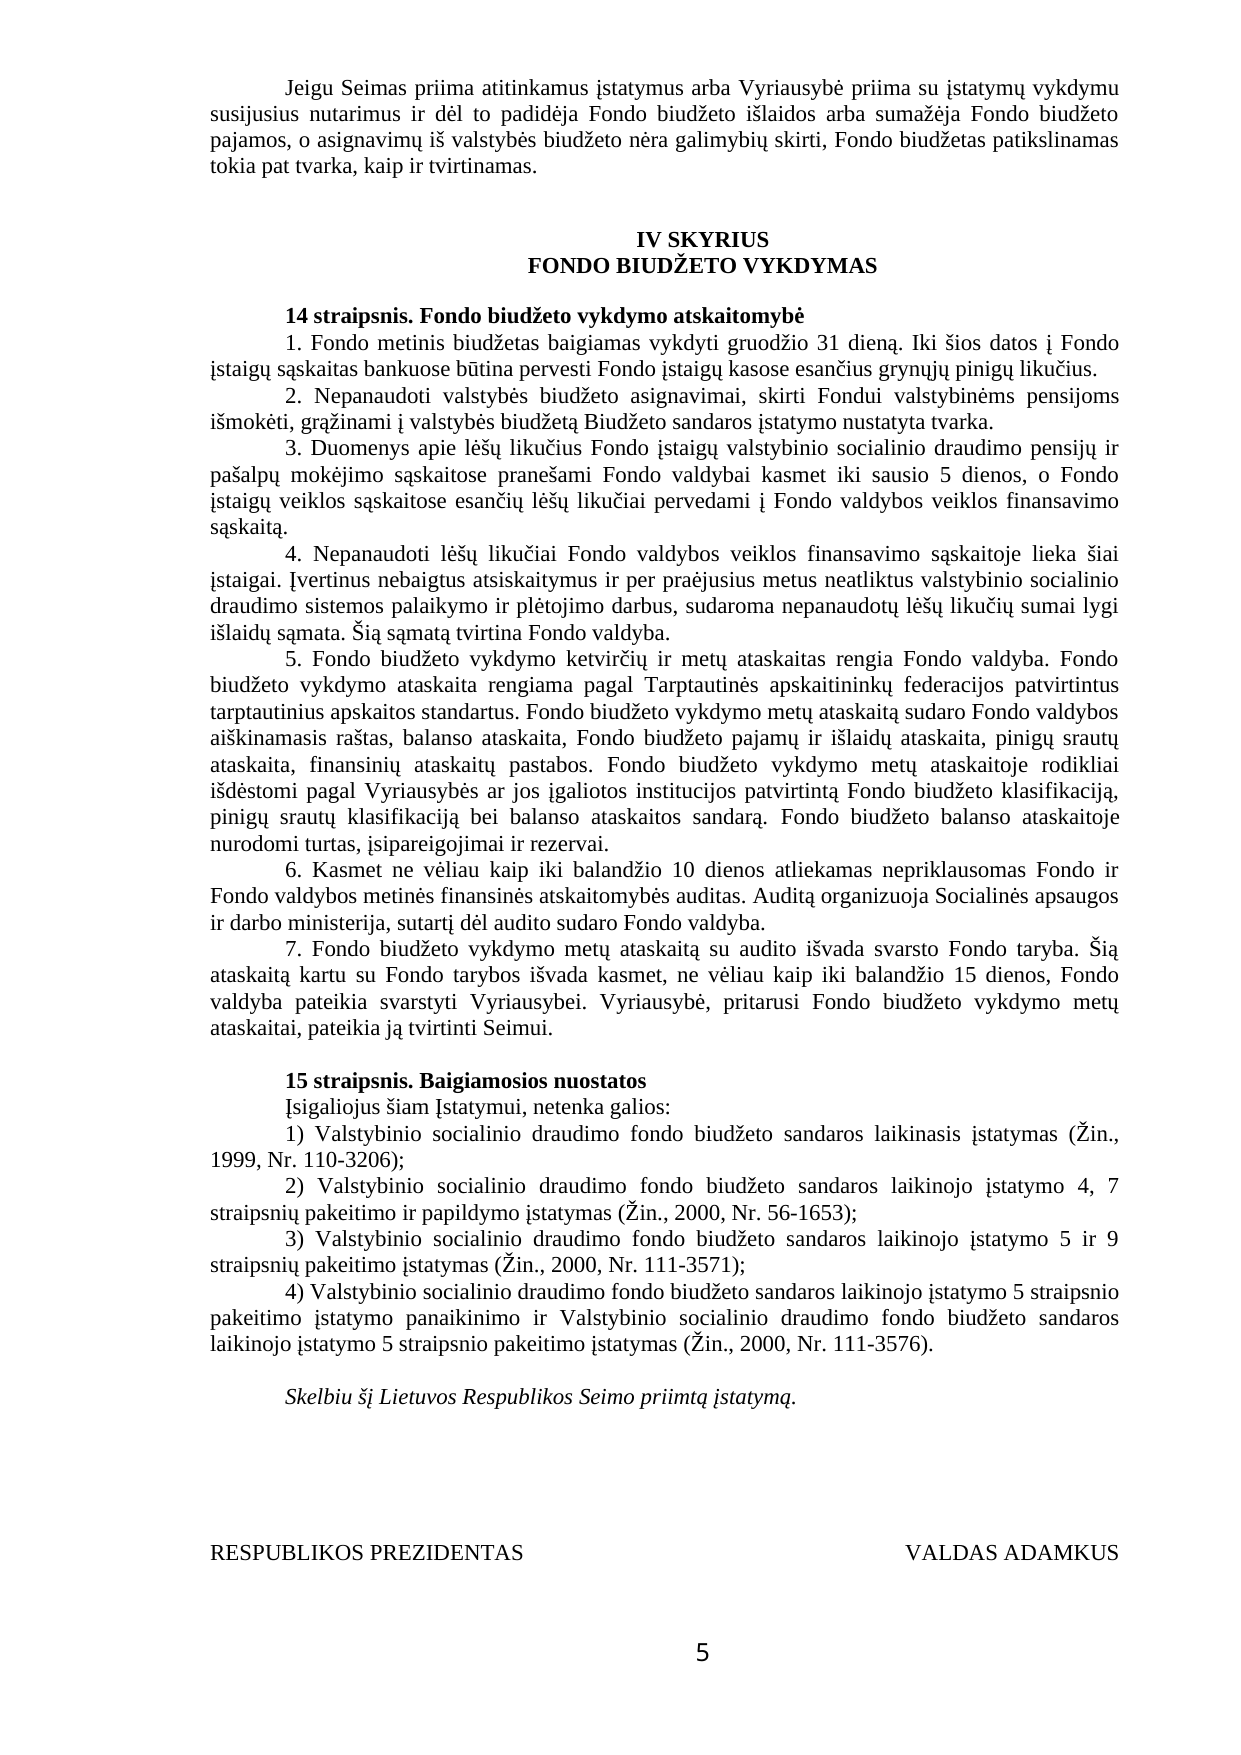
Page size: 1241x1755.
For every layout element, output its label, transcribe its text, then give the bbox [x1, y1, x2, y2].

text IV SKYRIUS [210, 226, 1120, 253]
text 4) Valstybinio socialinio draudimo fondo biudžeto sandaros laikinojo įstatymo 5 straipsnio pakeitimo įstatymo panaikinimo ir Valstybinio socialinio draudimo fondo biudžeto sandaros laikinojo įstatymo 5 straipsnio pakeitimo įstatymas (Žin., 2000, Nr. 111-3576). [210, 1278, 1120, 1357]
text 3. Duomenys apie lėšų likučius Fondo įstaigų valstybinio socialinio draudimo pensijų ir pašalpų mokėjimo sąskaitose pranešami Fondo valdybai kasmet iki sausio 5 dienos, o Fondo įstaigų veiklos sąskaitose esančių lėšų likučiai pervedami į Fondo valdybos veiklos finansavimo sąskaitą. [210, 434, 1120, 540]
text Įsigaliojus šiam Įstatymui, netenka galios: [210, 1093, 1120, 1119]
text Skelbiu šį Lietuvos Respublikos Seimo priimtą įstatymą. [210, 1383, 1120, 1409]
text 14 straipsnis. Fondo biudžeto vykdymo atskaitomybė [210, 303, 1120, 329]
text 1) Valstybinio socialinio draudimo fondo biudžeto sandaros laikinasis įstatymas (Žin., 1999, Nr. 110-3206); [210, 1119, 1120, 1172]
text RESPUBLIKOS PREZIDENTAS VALDAS ADAMKUS [210, 1538, 1120, 1565]
text 6. Kasmet ne vėliau kaip iki balandžio 10 dienos atliekamas nepriklausomas Fondo ir Fondo valdybos metinės finansinės atskaitomybės auditas. Auditą organizuoja Socialinės apsaugos ir darbo ministerija, sutartį dėl audito sudaro Fondo valdyba. [210, 856, 1120, 935]
text 1. Fondo metinis biudžetas baigiamas vykdyti gruodžio 31 dieną. Iki šios datos į Fondo įstaigų sąskaitas bankuose būtina pervesti Fondo įstaigų kasose esančius grynųjų pinigų likučius. [210, 329, 1120, 382]
text 2) Valstybinio socialinio draudimo fondo biudžeto sandaros laikinojo įstatymo 4, 7 straipsnių pakeitimo ir papildymo įstatymas (Žin., 2000, Nr. 56-1653); [210, 1172, 1120, 1225]
text 2. Nepanaudoti valstybės biudžeto asignavimai, skirti Fondui valstybinėms pensijoms išmokėti, grąžinami į valstybės biudžetą Biudžeto sandaros įstatymo nustatyta tvarka. [210, 382, 1120, 434]
text 4. Nepanaudoti lėšų likučiai Fondo valdybos veiklos finansavimo sąskaitoje lieka šiai įstaigai. Įvertinus nebaigtus atsiskaitymus ir per praėjusius metus neatliktus valstybinio socialinio draudimo sistemos palaikymo ir plėtojimo darbus, sudaroma nepanaudotų lėšų likučių sumai lygi išlaidų sąmata. Šią sąmatą tvirtina Fondo valdyba. [210, 540, 1120, 645]
text FONDO BIUDŽETO VYKDYMAS [210, 253, 1120, 279]
text 15 straipsnis. Baigiamosios nuostatos [210, 1067, 1120, 1093]
text 7. Fondo biudžeto vykdymo metų ataskaitą su audito išvada svarsto Fondo taryba. Šią ataskaitą kartu su Fondo tarybos išvada kasmet, ne vėliau kaip iki balandžio 15 dienos, Fondo valdyba pateikia svarstyti Vyriausybei. Vyriausybė, pritarusi Fondo biudžeto vykdymo metų ataskaitai, pateikia ją tvirtinti Seimui. [210, 935, 1120, 1041]
text 3) Valstybinio socialinio draudimo fondo biudžeto sandaros laikinojo įstatymo 5 ir 9 straipsnių pakeitimo įstatymas (Žin., 2000, Nr. 111-3571); [210, 1225, 1120, 1278]
text Jeigu Seimas priima atitinkamus įstatymus arba Vyriausybė priima su įstatymų vykdymu susijusius nutarimus ir dėl to padidėja Fondo biudžeto išlaidos arba sumažėja Fondo biudžeto pajamos, o asignavimų iš valstybės biudžeto nėra galimybių skirti, Fondo biudžetas patikslinamas tokia pat tvarka, kaip ir tvirtinamas. [210, 73, 1120, 179]
text 5. Fondo biudžeto vykdymo ketvirčių ir metų ataskaitas rengia Fondo valdyba. Fondo biudžeto vykdymo ataskaita rengiama pagal Tarptautinės apskaitininkų federacijos patvirtintus tarptautinius apskaitos standartus. Fondo biudžeto vykdymo metų ataskaitą sudaro Fondo valdybos aiškinamasis raštas, balanso ataskaita, Fondo biudžeto pajamų ir išlaidų ataskaita, pinigų srautų ataskaita, finansinių ataskaitų pastabos. Fondo biudžeto vykdymo metų ataskaitoje rodikliai išdėstomi pagal Vyriausybės ar jos įgaliotos institucijos patvirtintą Fondo biudžeto klasifikaciją, pinigų srautų klasifikaciją bei balanso ataskaitos sandarą. Fondo biudžeto balanso ataskaitoje nurodomi turtas, įsipareigojimai ir rezervai. [210, 645, 1120, 856]
